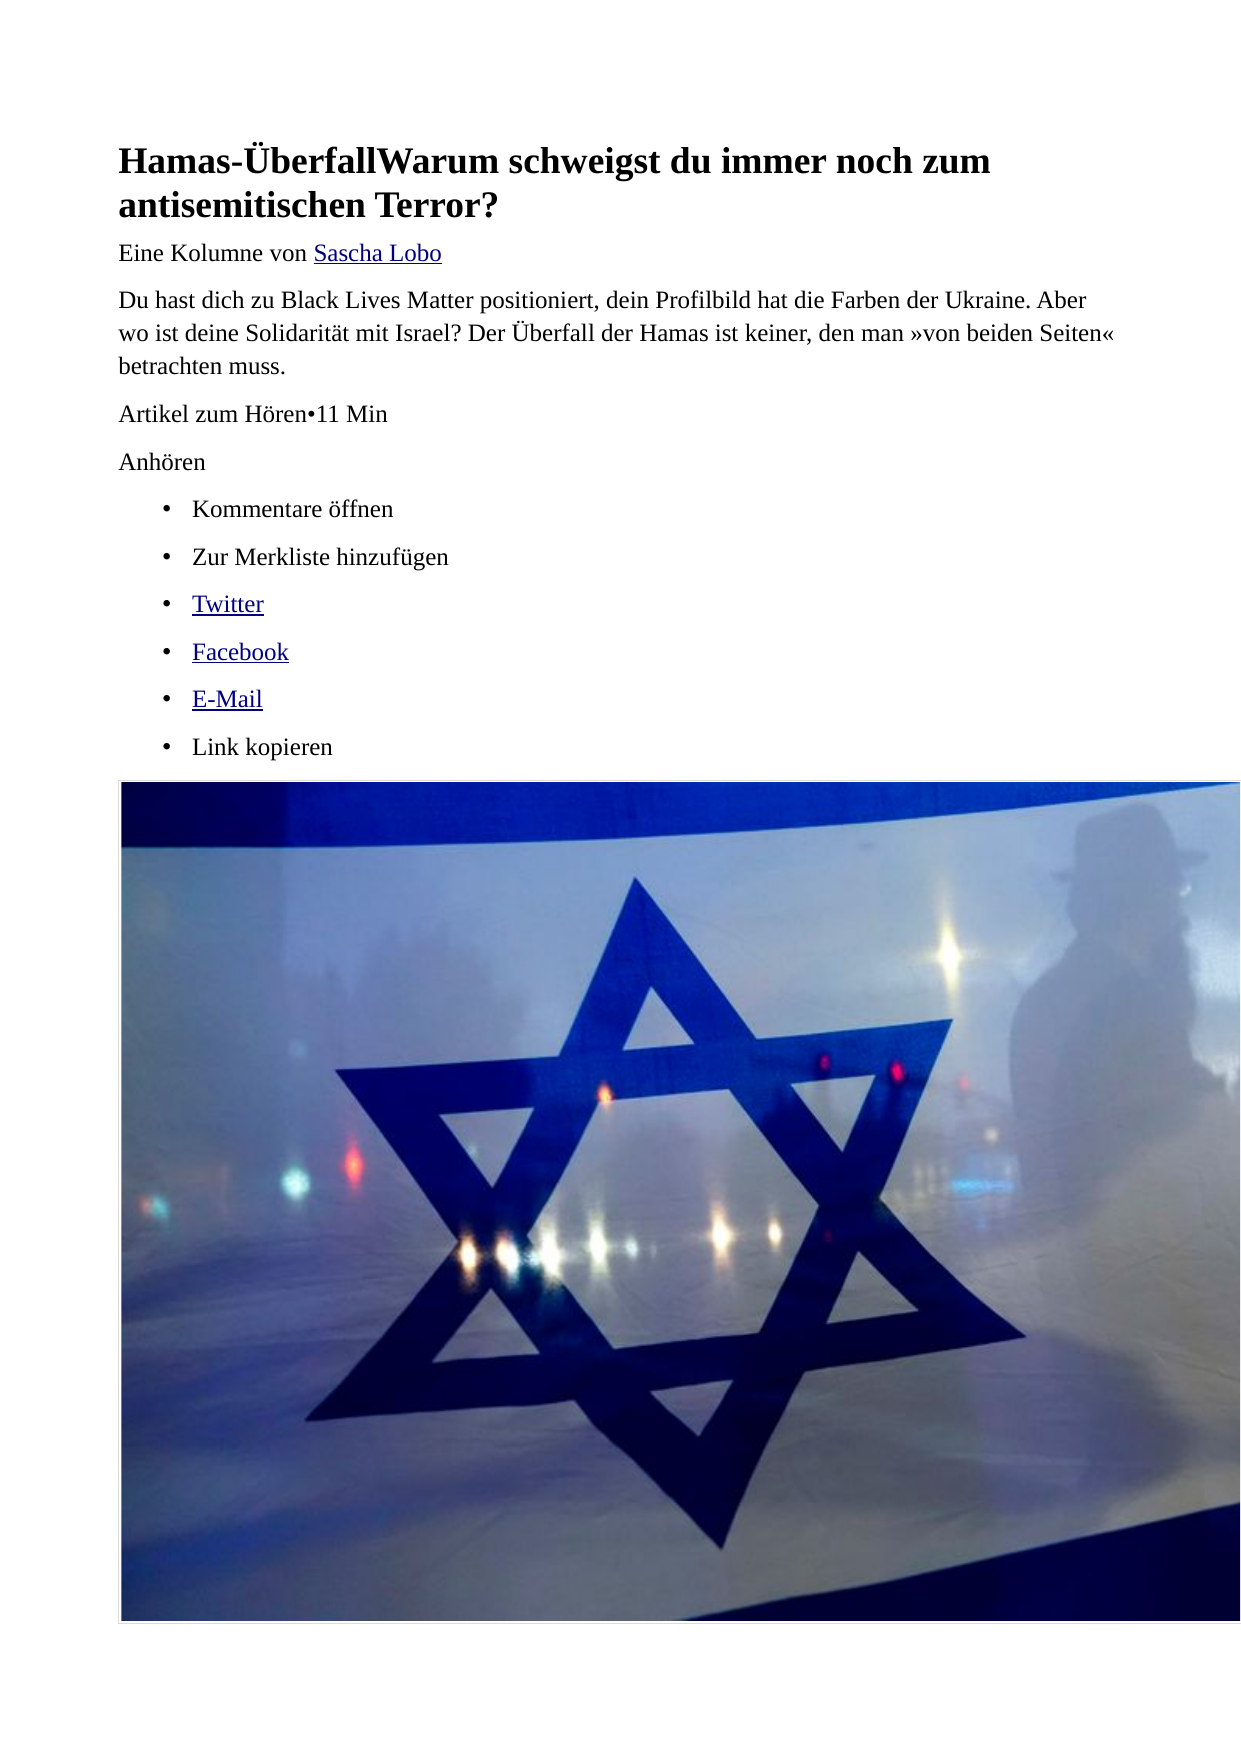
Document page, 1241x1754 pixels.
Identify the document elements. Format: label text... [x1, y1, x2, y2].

text Anhören [118, 447, 1122, 475]
subtitle Hamas-ÜberfallWarum schweigst du immer noch zum antisemitischen Terror? [118, 139, 1122, 225]
list E-Mail [162, 684, 1122, 713]
list Twitter [162, 589, 1122, 618]
text Eine Kolumne von Sascha Lobo [118, 238, 1122, 266]
text Du hast dich zu Black Lives Matter positioniert, dein Profilbild hat die Farben der Ukraine. Aber wo ist deine Solidarität mit Israel? Der Überfall der Hamas ist keiner, den man »von beiden Seiten« betrachten muss. [118, 285, 1122, 380]
list Link kopieren [162, 732, 1122, 761]
list Kommentare öffnen [162, 494, 1122, 523]
picture [121, 782, 1241, 1621]
list Facebook [162, 637, 1122, 666]
list Zur Merkliste hinzufügen [162, 542, 1122, 571]
text Artikel zum Hören•11 Min [118, 399, 1122, 428]
